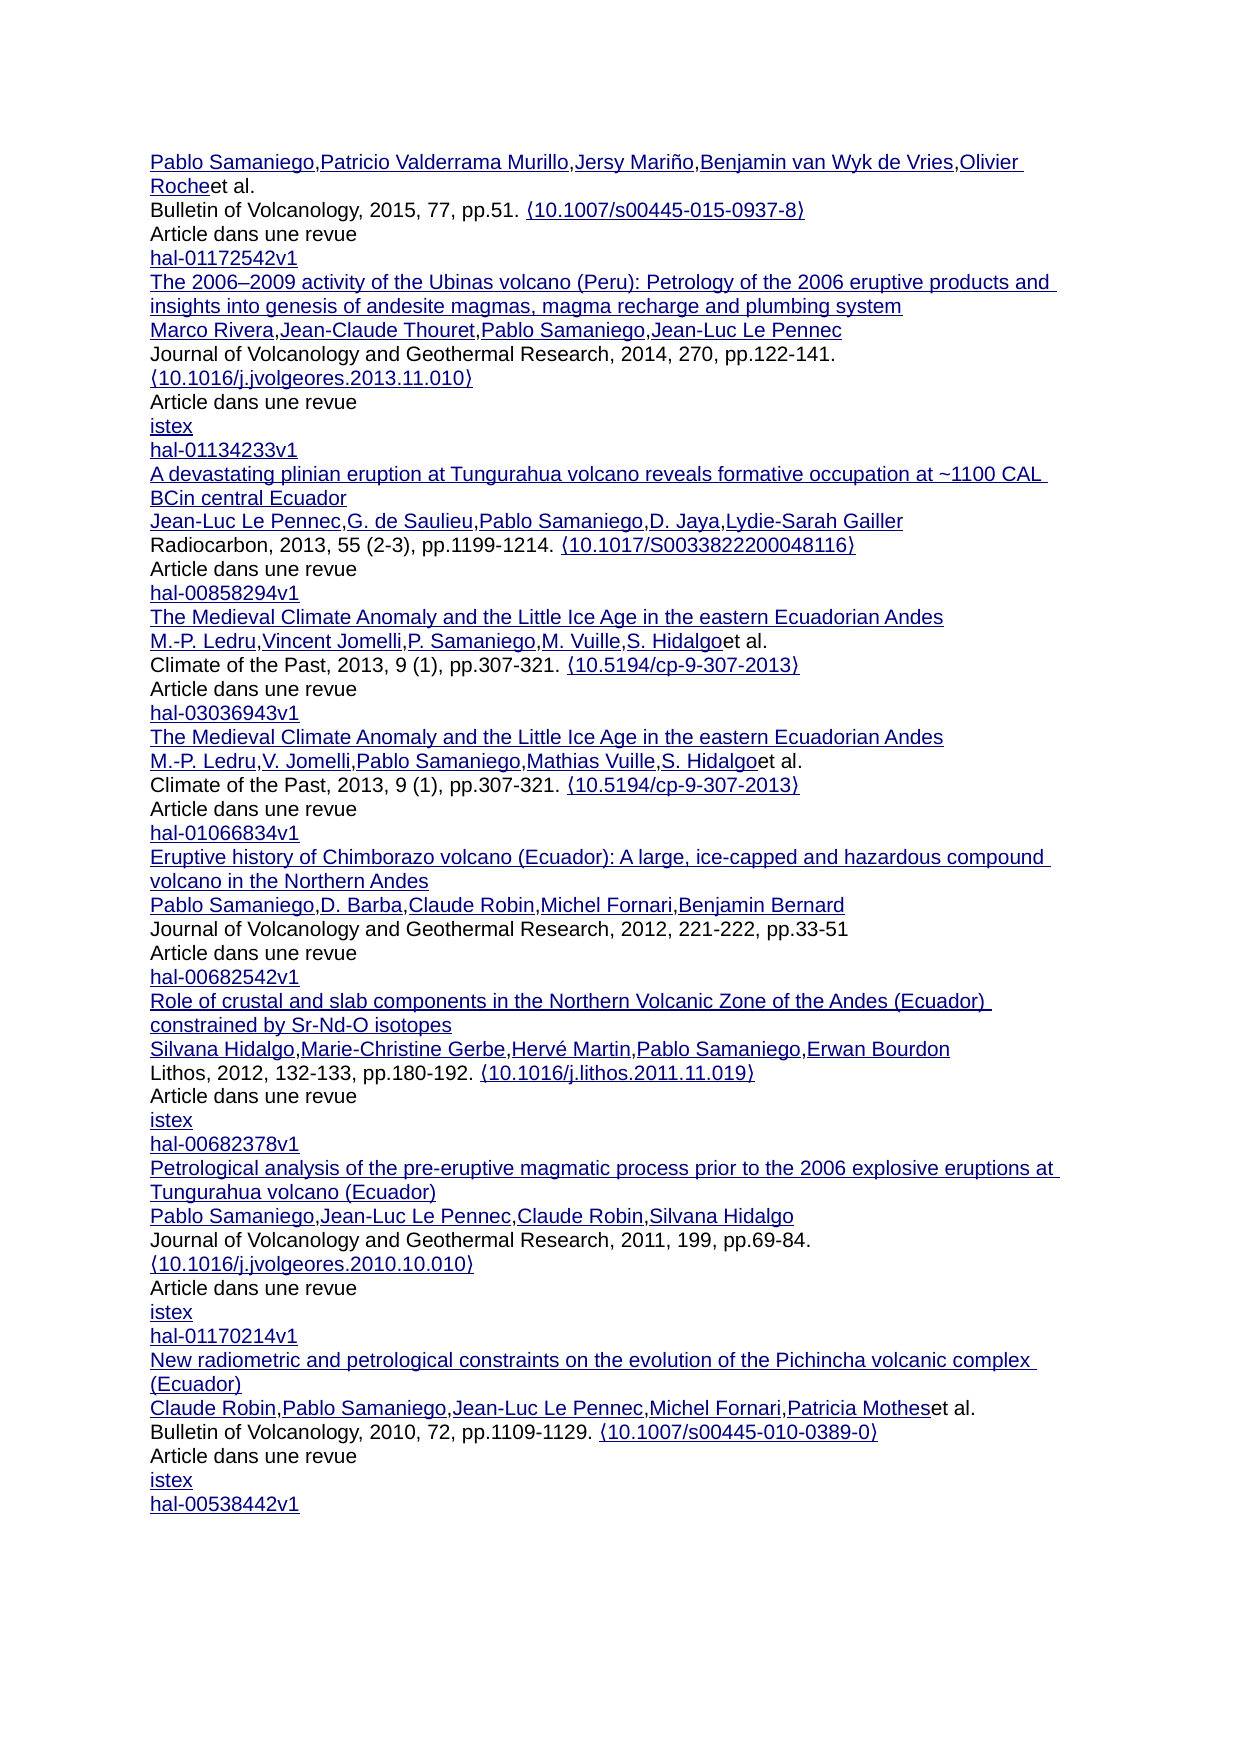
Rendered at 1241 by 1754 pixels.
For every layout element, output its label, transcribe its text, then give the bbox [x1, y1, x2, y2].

table_cell The Medieval Climate Anomaly and the Little Ice Age in the eastern Ecuadorian Andes M.-P. Ledru,Vincent Jomelli,P. Samaniego,M. Vuille,S. Hidalgoet al. Climate of the Past, 2013, 9 (1), pp.307-321. ⟨10.5194/cp-9-307-2013⟩ Article dans une revue hal-03036943v1 [150, 605, 1090, 725]
table_cell Role of crustal and slab components in the Northern Volcanic Zone of the Andes (Ecuador) constrained by Sr-Nd-O isotopes Silvana Hidalgo,Marie-Christine Gerbe,Hervé Martin,Pablo Samaniego,Erwan Bourdon Lithos, 2012, 132-133, pp.180-192. ⟨10.1016/j.lithos.2011.11.019⟩ Article dans une revue istex hal-00682378v1 [150, 989, 1090, 1156]
table_cell New radiometric and petrological constraints on the evolution of the Pichincha volcanic complex (Ecuador) Claude Robin,Pablo Samaniego,Jean-Luc Le Pennec,Michel Fornari,Patricia Motheset al. Bulletin of Volcanology, 2010, 72, pp.1109-1129. ⟨10.1007/s00445-010-0389-0⟩ Article dans une revue istex hal-00538442v1 [150, 1348, 1090, 1516]
table_cell The Medieval Climate Anomaly and the Little Ice Age in the eastern Ecuadorian Andes M.-P. Ledru,V. Jomelli,Pablo Samaniego,Mathias Vuille,S. Hidalgoet al. Climate of the Past, 2013, 9 (1), pp.307-321. ⟨10.5194/cp-9-307-2013⟩ Article dans une revue hal-01066834v1 [150, 725, 1090, 845]
table_cell A devastating plinian eruption at Tungurahua volcano reveals formative occupation at ~1100 CAL BCin central Ecuador Jean-Luc Le Pennec,G. de Saulieu,Pablo Samaniego,D. Jaya,Lydie-Sarah Gailler Radiocarbon, 2013, 55 (2-3), pp.1199-1214. ⟨10.1017/S0033822200048116⟩ Article dans une revue hal-00858294v1 [150, 461, 1090, 605]
table_cell Petrological analysis of the pre-eruptive magmatic process prior to the 2006 explosive eruptions at Tungurahua volcano (Ecuador) Pablo Samaniego,Jean-Luc Le Pennec,Claude Robin,Silvana Hidalgo Journal of Volcanology and Geothermal Research, 2011, 199, pp.69-84. ⟨10.1016/j.jvolgeores.2010.10.010⟩ Article dans une revue istex hal-01170214v1 [150, 1156, 1090, 1348]
table_cell Eruptive history of Chimborazo volcano (Ecuador): A large, ice-capped and hazardous compound volcano in the Northern Andes Pablo Samaniego,D. Barba,Claude Robin,Michel Fornari,Benjamin Bernard Journal of Volcanology and Geothermal Research, 2012, 221-222, pp.33-51 Article dans une revue hal-00682542v1 [150, 845, 1090, 988]
table_cell The 2006–2009 activity of the Ubinas volcano (Peru): Petrology of the 2006 eruptive products and insights into genesis of andesite magmas, magma recharge and plumbing system Marco Rivera,Jean-Claude Thouret,Pablo Samaniego,Jean-Luc Le Pennec Journal of Volcanology and Geothermal Research, 2014, 270, pp.122-141. ⟨10.1016/j.jvolgeores.2013.11.010⟩ Article dans une revue istex hal-01134233v1 [150, 270, 1090, 461]
table_cell Pablo Samaniego,Patricio Valderrama Murillo,Jersy Mariño,Benjamin van Wyk de Vries,Olivier Rocheet al. Bulletin of Volcanology, 2015, 77, pp.51. ⟨10.1007/s00445-015-0937-8⟩ Article dans une revue hal-01172542v1 [150, 150, 1090, 270]
